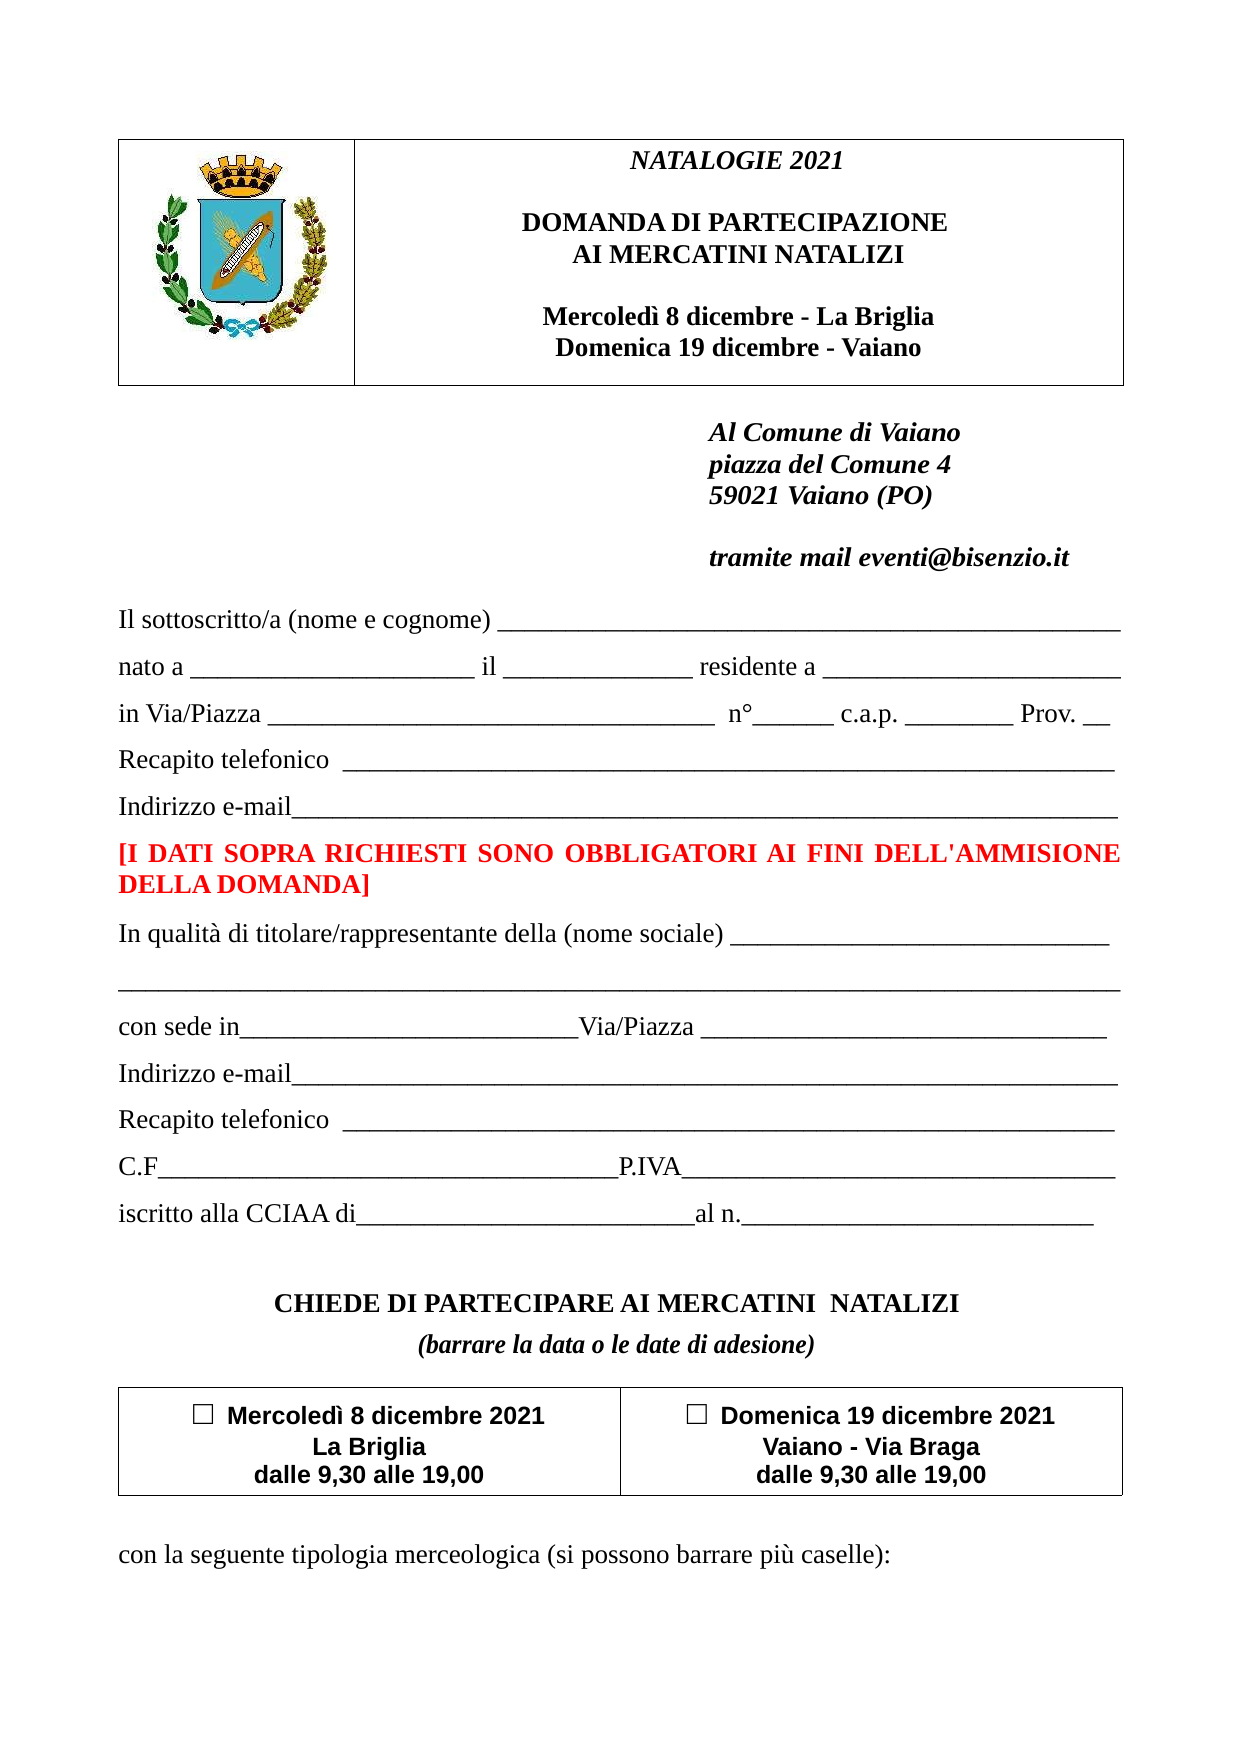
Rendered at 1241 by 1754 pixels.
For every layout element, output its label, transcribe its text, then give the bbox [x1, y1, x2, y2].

table_header NATALOGIE 2021 DOMANDA DI PARTECIPAZIONE AI MERCATINI NATALIZI Mercoledì 8 dicembre - La Briglia Domenica 19 dicembre - Vaiano [355, 140, 1123, 385]
text In qualità di titolare/rappresentante della (nome sociale) ____________________________ [118, 917, 1122, 948]
text con sede in_________________________Via/Piazza ______________________________ [118, 1010, 1122, 1041]
text Recapito telefonico _________________________________________________________ [118, 743, 1122, 774]
table_header □ Domenica 19 dicembre 2021 Vaiano - Via Braga dalle 9,30 alle 19,00 [621, 1388, 1122, 1495]
text in Via/Piazza _________________________________ n°______ c.a.p. ________ Prov. __ [118, 697, 1122, 728]
text con la seguente tipologia merceologica (si possono barrare più caselle): [118, 1538, 1122, 1569]
text __________________________________________________________________________ [118, 963, 1122, 994]
text Recapito telefonico _________________________________________________________ [118, 1103, 1122, 1134]
text Il sottoscritto/a (nome e cognome) ______________________________________________ [118, 603, 1122, 634]
text C.F__________________________________P.IVA________________________________ [118, 1150, 1122, 1181]
table_header □ Mercoledì 8 dicembre 2021 La Briglia dalle 9,30 alle 19,00 [119, 1388, 620, 1495]
text iscritto alla CCIAA di_________________________al n.__________________________ [118, 1197, 1122, 1228]
text piazza del Comune 4 [709, 448, 1122, 479]
text tramite mail eventi@bisenzio.it [709, 541, 1122, 572]
picture [151, 151, 329, 342]
text 59021 Vaiano (PO) [709, 479, 1122, 510]
text (barrare la data o le date di adesione) [118, 1331, 1117, 1359]
text nato a _____________________ il ______________ residente a ______________________ [118, 650, 1122, 681]
text [I DATI SOPRA RICHIESTI SONO OBBLIGATORI AI FINI DELL'AMMISIONE DELLA DOMANDA] [118, 837, 1122, 899]
text Al Comune di Vaiano [709, 417, 1122, 448]
text Indirizzo e-mail_____________________________________________________________ [118, 1057, 1122, 1088]
text CHIEDE DI PARTECIPARE AI MERCATINI NATALIZI [118, 1287, 1122, 1318]
table_header [119, 140, 354, 385]
text Indirizzo e-mail_____________________________________________________________ [118, 790, 1122, 821]
